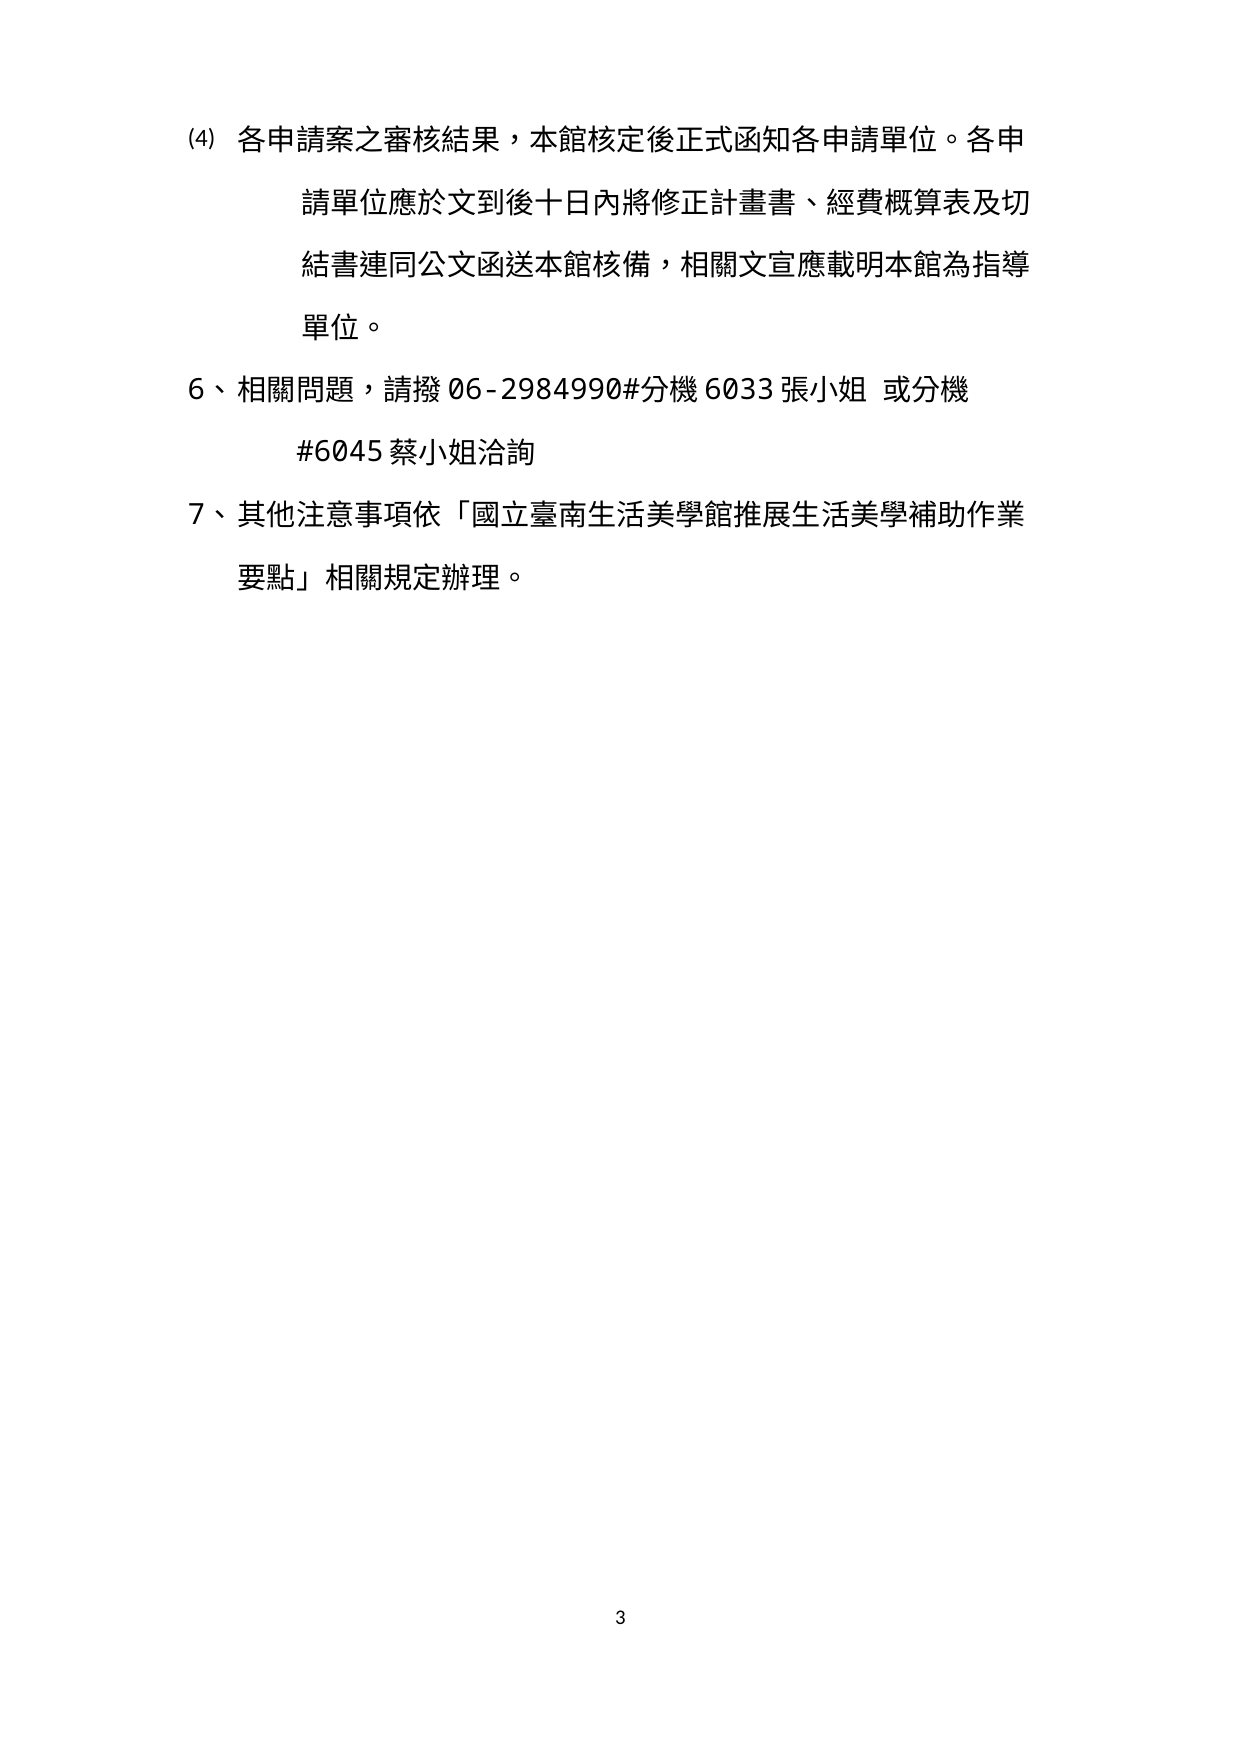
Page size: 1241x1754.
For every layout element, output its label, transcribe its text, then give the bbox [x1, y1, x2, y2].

list 各申請案之審核結果，本館核定後正式函知各申請單位。各申請單位應於文到後十日內將修正計畫書、經費概算表及切結書連同公文函送本館核備，相關文宣應載明本館為指導單位。 [187, 96, 1053, 346]
list 相關問題，請撥06-2984990#分機6033張小姐 或分機#6045蔡小姐洽詢 [187, 346, 1053, 471]
list 其他注意事項依「國立臺南生活美學館推展生活美學補助作業要點」相關規定辦理。 [187, 471, 1053, 596]
